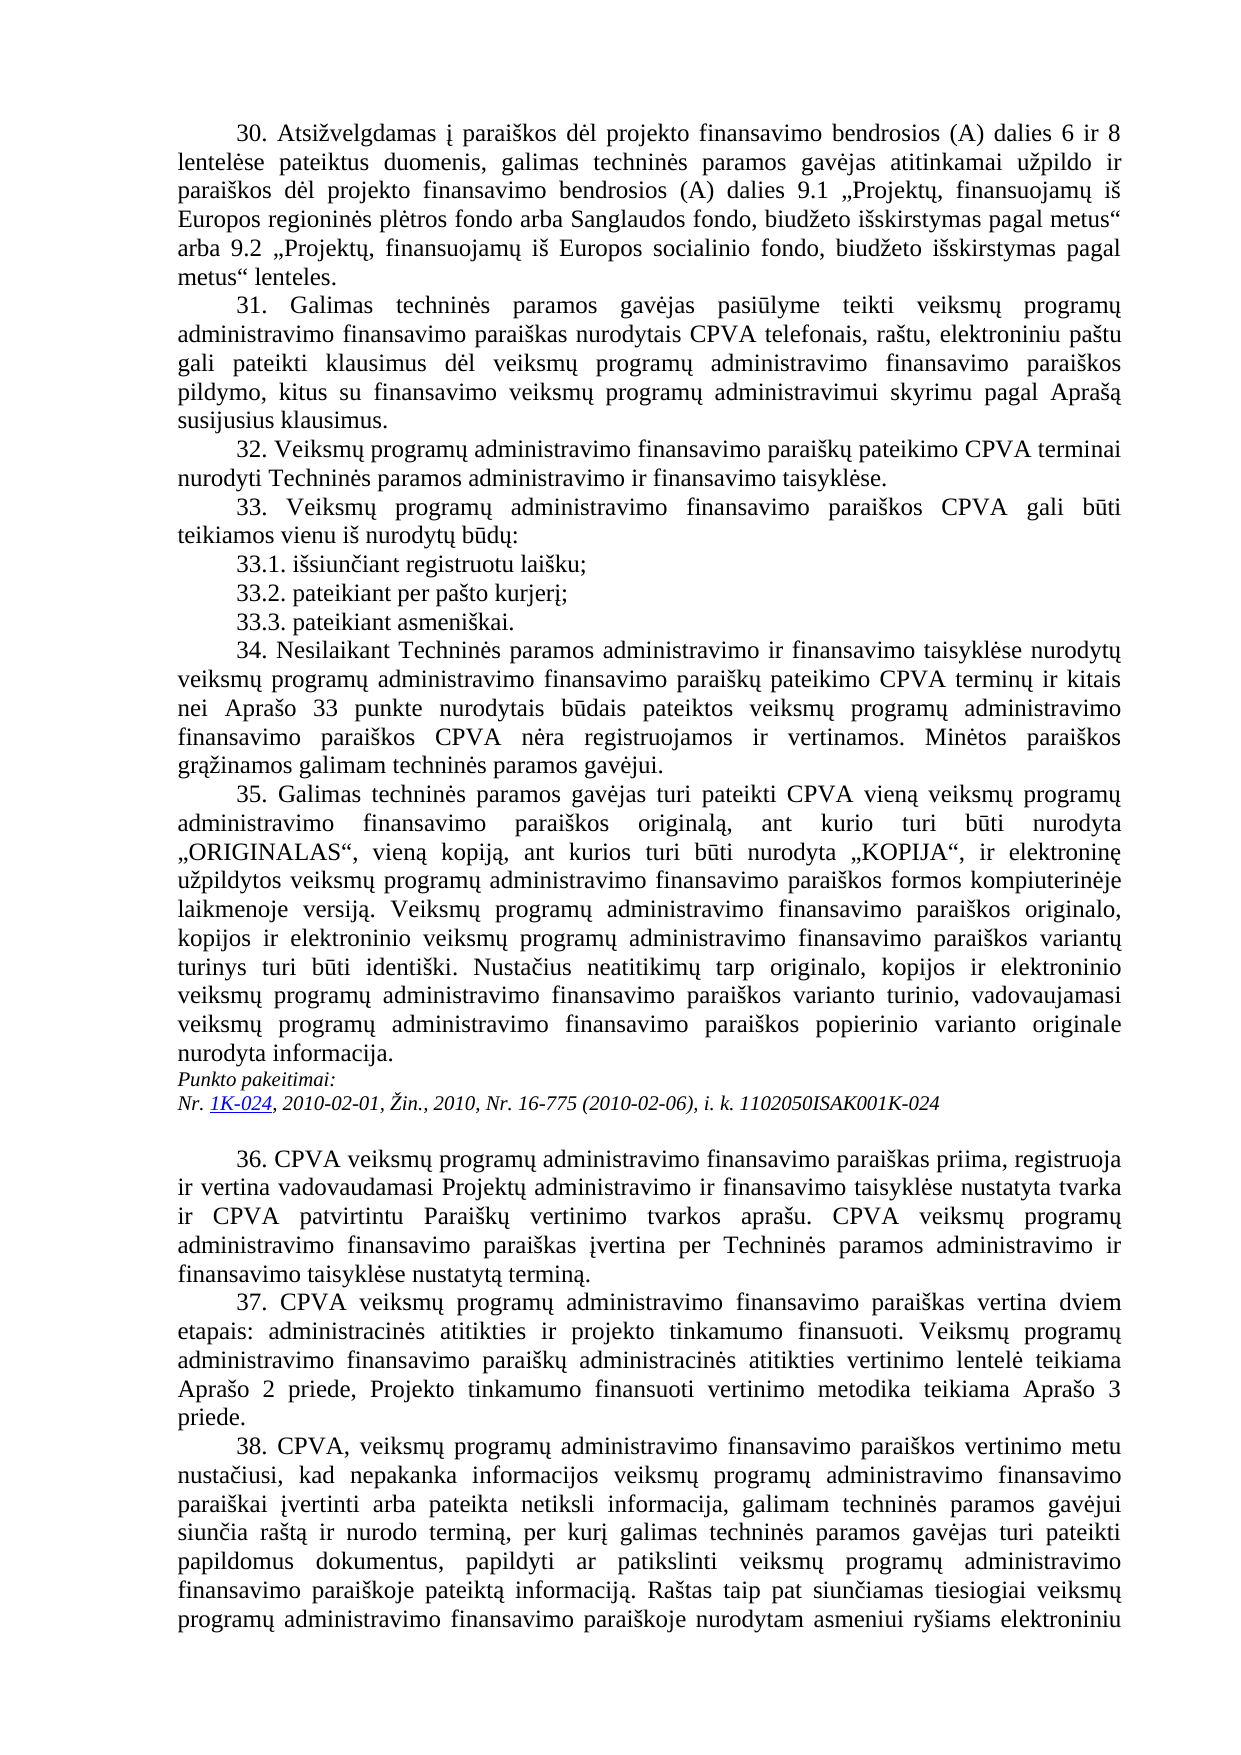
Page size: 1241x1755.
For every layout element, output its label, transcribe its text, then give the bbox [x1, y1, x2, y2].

text 30. Atsižvelgdamas į paraiškos dėl projekto finansavimo bendrosios (A) dalies 6 ir 8 lentelėse pateiktus duomenis, galimas techninės paramos gavėjas atitinkamai užpildo ir paraiškos dėl projekto finansavimo bendrosios (A) dalies 9.1 „Projektų, finansuojamų iš Europos regioninės plėtros fondo arba Sanglaudos fondo, biudžeto išskirstymas pagal metus“ arba 9.2 „Projektų, finansuojamų iš Europos socialinio fondo, biudžeto išskirstymas pagal metus“ lenteles. [177, 118, 1122, 291]
text 32. Veiksmų programų administravimo finansavimo paraiškų pateikimo CPVA terminai nurodyti Techninės paramos administravimo ir finansavimo taisyklėse. [177, 434, 1122, 492]
text 35. Galimas techninės paramos gavėjas turi pateikti CPVA vieną veiksmų programų administravimo finansavimo paraiškos originalą, ant kurio turi būti nurodyta „ORIGINALAS“, vieną kopiją, ant kurios turi būti nurodyta „KOPIJA“, ir elektroninę užpildytos veiksmų programų administravimo finansavimo paraiškos formos kompiuterinėje laikmenoje versiją. Veiksmų programų administravimo finansavimo paraiškos originalo, kopijos ir elektroninio veiksmų programų administravimo finansavimo paraiškos variantų turinys turi būti identiški. Nustačius neatitikimų tarp originalo, kopijos ir elektroninio veiksmų programų administravimo finansavimo paraiškos varianto turinio, vadovaujamasi veiksmų programų administravimo finansavimo paraiškos popierinio varianto originale nurodyta informacija. [177, 779, 1122, 1067]
text 36. CPVA veiksmų programų administravimo finansavimo paraiškas priima, registruoja ir vertina vadovaudamasi Projektų administravimo ir finansavimo taisyklėse nustatyta tvarka ir CPVA patvirtintu Paraiškų vertinimo tvarkos aprašu. CPVA veiksmų programų administravimo finansavimo paraiškas įvertina per Techninės paramos administravimo ir finansavimo taisyklėse nustatytą terminą. [177, 1144, 1122, 1287]
text 38. CPVA, veiksmų programų administravimo finansavimo paraiškos vertinimo metu nustačiusi, kad nepakanka informacijos veiksmų programų administravimo finansavimo paraiškai įvertinti arba pateikta netiksli informacija, galimam techninės paramos gavėjui siunčia raštą ir nurodo terminą, per kurį galimas techninės paramos gavėjas turi pateikti papildomus dokumentus, papildyti ar patikslinti veiksmų programų administravimo finansavimo paraiškoje pateiktą informaciją. Raštas taip pat siunčiamas tiesiogiai veiksmų programų administravimo finansavimo paraiškoje nurodytam asmeniui ryšiams elektroniniu [177, 1431, 1122, 1632]
text 33.1. išsiunčiant registruotu laišku; [177, 549, 1122, 578]
text 37. CPVA veiksmų programų administravimo finansavimo paraiškas vertina dviem etapais: administracinės atitikties ir projekto tinkamumo finansuoti. Veiksmų programų administravimo finansavimo paraiškų administracinės atitikties vertinimo lentelė teikiama Aprašo 2 priede, Projekto tinkamumo finansuoti vertinimo metodika teikiama Aprašo 3 priede. [177, 1287, 1122, 1431]
text Punkto pakeitimai: [177, 1067, 1122, 1091]
text 33. Veiksmų programų administravimo finansavimo paraiškos CPVA gali būti teikiamos vienu iš nurodytų būdų: [177, 492, 1122, 549]
text 33.3. pateikiant asmeniškai. [177, 607, 1122, 636]
text Nr. 1K-024, 2010-02-01, Žin., 2010, Nr. 16-775 (2010-02-06), i. k. 1102050ISAK001K-024 [177, 1091, 1122, 1115]
text 31. Galimas techninės paramos gavėjas pasiūlyme teikti veiksmų programų administravimo finansavimo paraiškas nurodytais CPVA telefonais, raštu, elektroniniu paštu gali pateikti klausimus dėl veiksmų programų administravimo finansavimo paraiškos pildymo, kitus su finansavimo veiksmų programų administravimui skyrimu pagal Aprašą susijusius klausimus. [177, 291, 1122, 434]
text 34. Nesilaikant Techninės paramos administravimo ir finansavimo taisyklėse nurodytų veiksmų programų administravimo finansavimo paraiškų pateikimo CPVA terminų ir kitais nei Aprašo 33 punkte nurodytais būdais pateiktos veiksmų programų administravimo finansavimo paraiškos CPVA nėra registruojamos ir vertinamos. Minėtos paraiškos grąžinamos galimam techninės paramos gavėjui. [177, 636, 1122, 779]
text 33.2. pateikiant per pašto kurjerį; [177, 578, 1122, 607]
